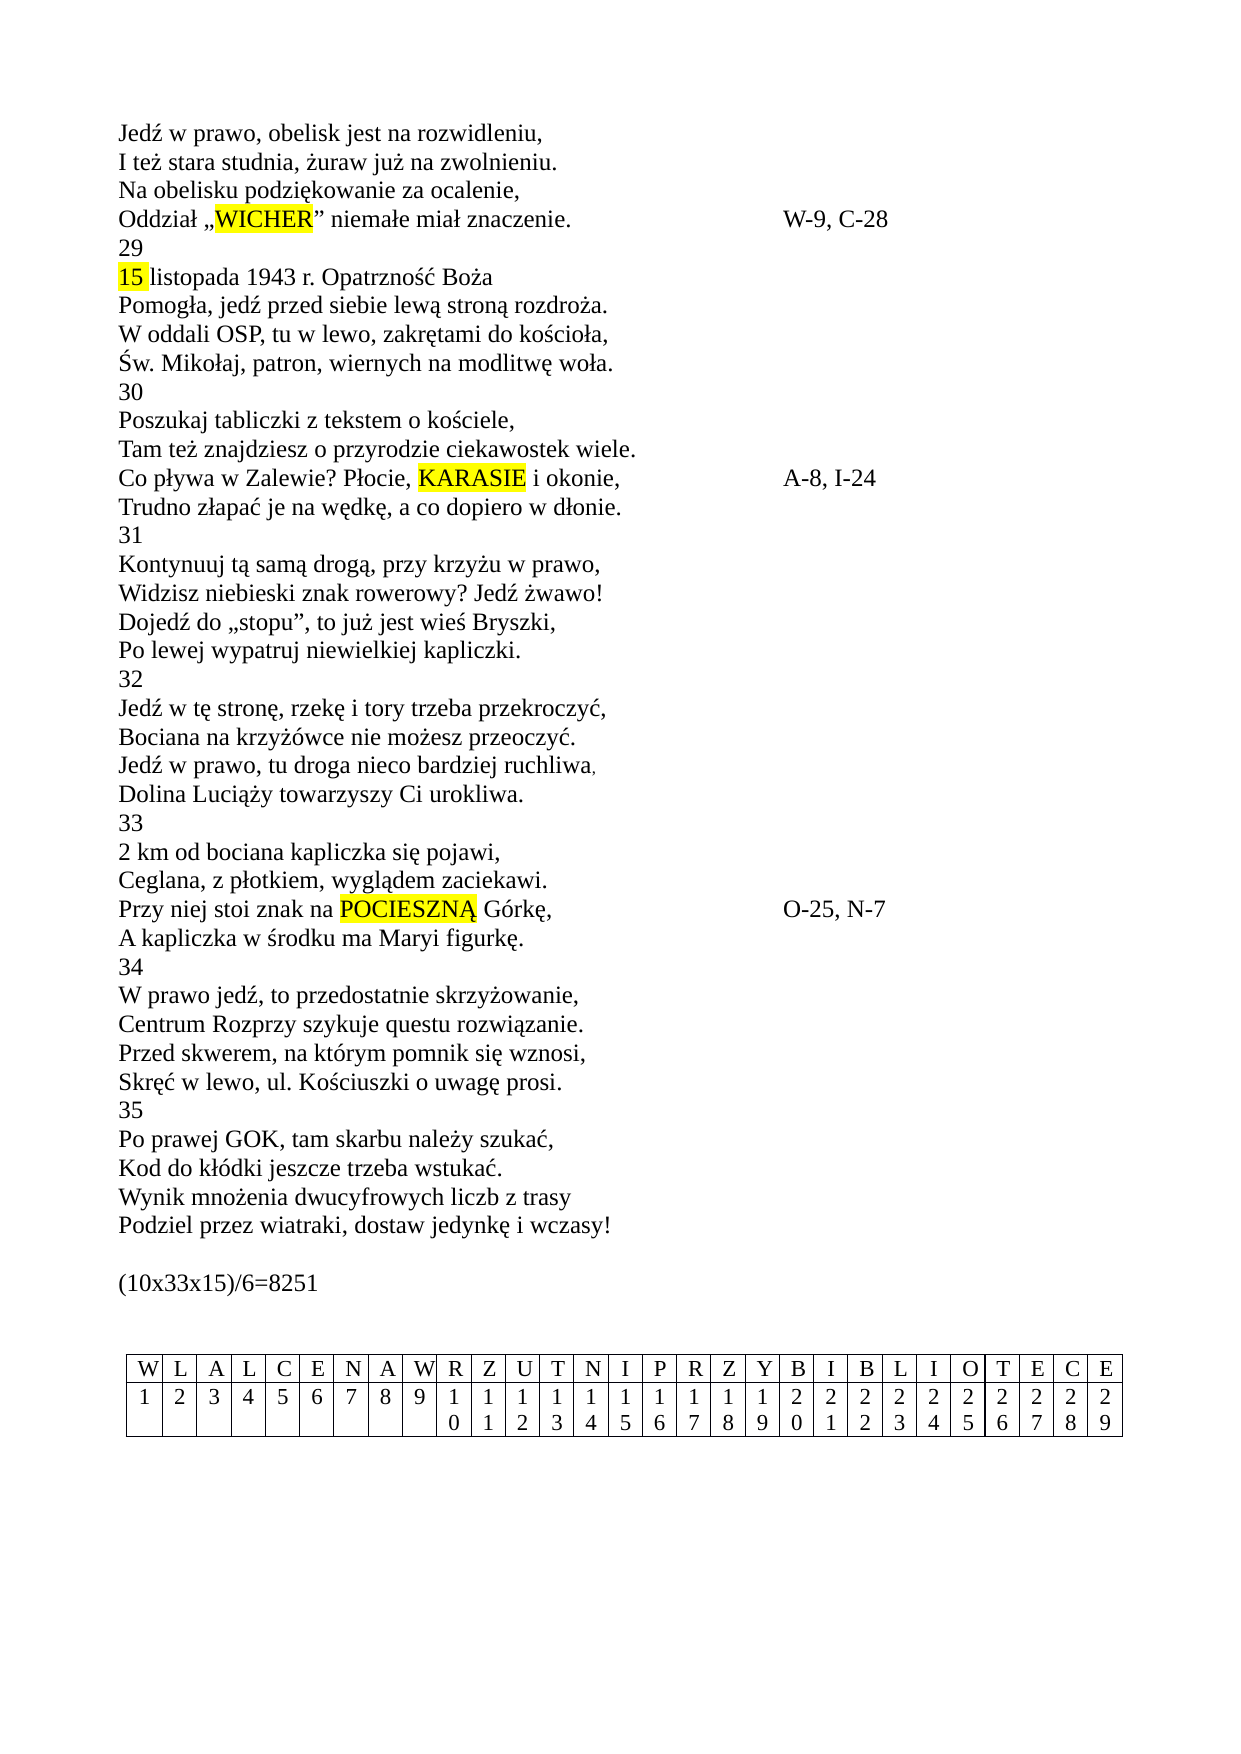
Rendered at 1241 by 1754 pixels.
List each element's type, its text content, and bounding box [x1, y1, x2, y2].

text Podziel przez wiatraki, dostaw jedynkę i wczasy! [118, 1211, 1122, 1239]
text W prawo jedź, to przedostatnie skrzyżowanie, [118, 981, 1122, 1009]
text A kapliczka w środku ma Maryi figurkę. [118, 923, 1122, 952]
table_header N [334, 1355, 368, 1382]
table_header A [369, 1355, 402, 1382]
text Jedź w prawo, obelisk jest na rozwidleniu, [118, 118, 1122, 147]
table_header I [917, 1355, 950, 1382]
text 33 [118, 808, 1122, 837]
table_cell 9 [403, 1383, 436, 1436]
table_cell 15 [609, 1383, 642, 1436]
table_cell 1 [127, 1383, 162, 1436]
text W oddali OSP, tu w lewo, zakrętami do kościoła, [118, 319, 1122, 348]
table_cell 27 [1020, 1383, 1053, 1436]
table_cell 19 [746, 1383, 779, 1436]
text 15 listopada 1943 r. Opatrzność Boża [118, 262, 1122, 291]
text 35 [118, 1096, 1122, 1124]
text Jedź w tę stronę, rzekę i tory trzeba przekroczyć, [118, 693, 1122, 722]
table_cell 29 [1088, 1383, 1122, 1436]
text 30 [118, 377, 1122, 406]
text Widzisz niebieski znak rowerowy? Jedź żwawo! [118, 578, 1122, 607]
text Co pływa w Zalewie? Płocie, KARASIE i okonie, A-8, I-24 [118, 463, 1122, 492]
table_header E [1020, 1355, 1053, 1382]
text Kod do kłódki jeszcze trzeba wstukać. [118, 1153, 1122, 1182]
text Po lewej wypatruj niewielkiej kapliczki. [118, 636, 1122, 664]
table_cell 25 [951, 1383, 984, 1436]
table_cell 12 [506, 1383, 539, 1436]
table_header C [266, 1355, 299, 1382]
text Przed skwerem, na którym pomnik się wznosi, [118, 1038, 1122, 1067]
text Dojedź do „stopu”, to już jest wieś Bryszki, [118, 607, 1122, 636]
table_cell 6 [300, 1383, 333, 1436]
text Jedź w prawo, tu droga nieco bardziej ruchliwa, [118, 751, 1122, 779]
table_cell 21 [814, 1383, 847, 1436]
table_cell 10 [437, 1383, 471, 1436]
text 31 [118, 521, 1122, 549]
table_cell 24 [917, 1383, 950, 1436]
table_cell 3 [197, 1383, 231, 1436]
table_cell 8 [369, 1383, 402, 1436]
table_header C [1054, 1355, 1087, 1382]
text Bociana na krzyżówce nie możesz przeoczyć. [118, 722, 1122, 751]
table_cell 17 [677, 1383, 710, 1436]
text I też stara studnia, żuraw już na zwolnieniu. [118, 147, 1122, 176]
text Przy niej stoi znak na POCIESZNĄ Górkę, O-25, N-7 [118, 894, 1122, 923]
table_header W [127, 1355, 162, 1382]
table_header B [848, 1355, 882, 1382]
table_header L [883, 1355, 916, 1382]
table_cell 16 [643, 1383, 676, 1436]
table_header R [677, 1355, 710, 1382]
table_cell 5 [266, 1383, 299, 1436]
text 34 [118, 952, 1122, 981]
table_cell 14 [574, 1383, 608, 1436]
text Na obelisku podziękowanie za ocalenie, [118, 176, 1122, 204]
text Trudno złapać je na wędkę, a co dopiero w dłonie. [118, 492, 1122, 521]
text Centrum Rozprzy szykuje questu rozwiązanie. [118, 1009, 1122, 1038]
table_cell 7 [334, 1383, 368, 1436]
text Oddział „WICHER” niemałe miał znaczenie. W-9, C-28 [118, 204, 1122, 233]
table_header T [986, 1355, 1019, 1382]
table_header I [814, 1355, 847, 1382]
text 2 km od bociana kapliczka się pojawi, [118, 837, 1122, 866]
table_header A [197, 1355, 231, 1382]
table_cell 22 [848, 1383, 882, 1436]
table_header N [574, 1355, 608, 1382]
text 32 [118, 664, 1122, 693]
table_cell 13 [540, 1383, 573, 1436]
text 29 [118, 233, 1122, 262]
table_header U [506, 1355, 539, 1382]
table_header O [951, 1355, 984, 1382]
table_cell 20 [780, 1383, 813, 1436]
text Pomogła, jedź przed siebie lewą stroną rozdroża. [118, 291, 1122, 319]
table_cell 4 [232, 1383, 265, 1436]
text Poszukaj tabliczki z tekstem o kościele, Tam też znajdziesz o przyrodzie ciekawostek wiele. [118, 406, 1122, 463]
table_cell 26 [986, 1383, 1019, 1436]
table_header E [300, 1355, 333, 1382]
table_header Y [746, 1355, 779, 1382]
text Kontynuuj tą samą drogą, przy krzyżu w prawo, [118, 549, 1122, 578]
table_header Z [472, 1355, 505, 1382]
table_cell 18 [711, 1383, 745, 1436]
table_header I [609, 1355, 642, 1382]
table_header R [437, 1355, 471, 1382]
table_header W [403, 1355, 436, 1382]
table_header P [643, 1355, 676, 1382]
table_cell 2 [163, 1383, 196, 1436]
table_header B [780, 1355, 813, 1382]
text Ceglana, z płotkiem, wyglądem zaciekawi. [118, 866, 1122, 894]
table_header E [1088, 1355, 1122, 1382]
table_cell 28 [1054, 1383, 1087, 1436]
text Wynik mnożenia dwucyfrowych liczb z trasy [118, 1182, 1122, 1211]
table_header Z [711, 1355, 745, 1382]
text (10x33x15)/6=8251 [118, 1268, 1122, 1297]
text Św. Mikołaj, patron, wiernych na modlitwę woła. [118, 348, 1122, 377]
table_cell 11 [472, 1383, 505, 1436]
table_cell 23 [883, 1383, 916, 1436]
table_header L [163, 1355, 196, 1382]
text Po prawej GOK, tam skarbu należy szukać, [118, 1124, 1122, 1153]
text Dolina Luciąży towarzyszy Ci urokliwa. [118, 779, 1122, 808]
table_header L [232, 1355, 265, 1382]
table_header T [540, 1355, 573, 1382]
text Skręć w lewo, ul. Kościuszki o uwagę prosi. [118, 1067, 1122, 1096]
